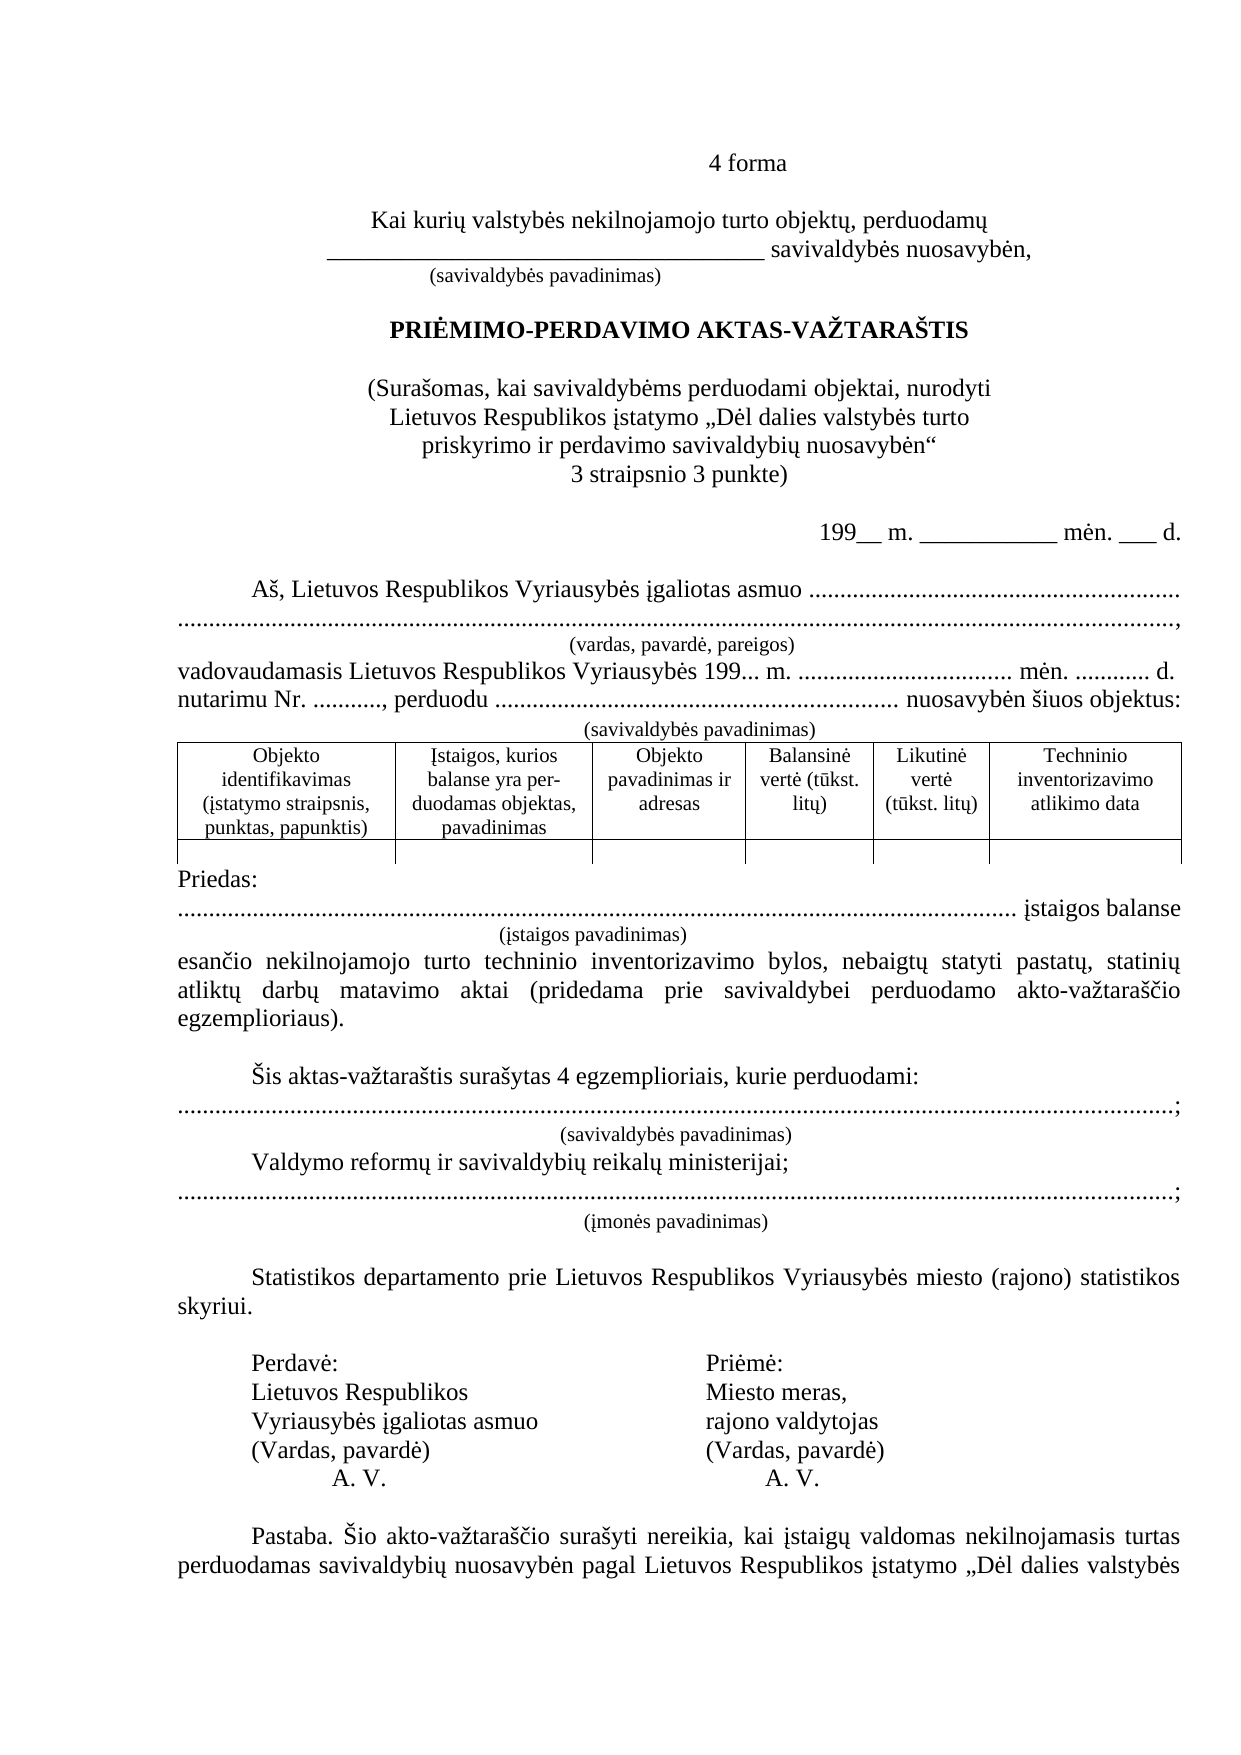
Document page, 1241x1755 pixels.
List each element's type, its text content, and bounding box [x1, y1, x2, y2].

text (Vardas, pavardė) (Vardas, pavardė) [177, 1435, 1181, 1463]
text vadovaudamasis Lietuvos Respublikos Vyriausybės 199... m. mėn. ............ d. [177, 656, 1181, 684]
table_cell [396, 840, 592, 864]
text Vyriausybės įgaliotas asmuo rajono valdytojas [177, 1406, 1181, 1435]
text priskyrimo ir perdavimo savivaldybių nuosavybėn“ [177, 430, 1181, 459]
table_header Techninio inventorizavimo atlikimo data [990, 743, 1181, 839]
text Priedas: [177, 864, 1181, 893]
table_header Likutinė vertė (tūkst. litų) [874, 743, 989, 839]
text 4 forma [177, 148, 1181, 176]
text Kai kurių valstybės nekilnojamojo turto objektų, perduodamų [177, 205, 1181, 234]
text nutarimu Nr. ..........., perduodu nuosavybėn šiuos objektus: [177, 684, 1181, 713]
text Valdymo reformų ir savivaldybių reikalų ministerijai; [177, 1147, 1181, 1176]
table_cell [593, 840, 745, 864]
text Lietuvos Respublikos Miesto meras, [177, 1377, 1181, 1406]
text A. V. A. V. [177, 1463, 1181, 1492]
text Pastaba. Šio akto-važtaraščio surašyti nereikia, kai įstaigų valdomas nekilnojamasis turtas perduodamas savivaldybių nuosavybėn pagal Lietuvos Respublikos įstatymo „Dėl dalies valstybės [177, 1521, 1181, 1578]
text (įstaigos pavadinimas) [177, 922, 1181, 946]
text ; [177, 1176, 1181, 1205]
text Perdavė: Priėmė: [177, 1348, 1181, 1377]
table_cell [874, 840, 989, 864]
text PRIĖMIMO-PERDAVIMO AKTAS-VAŽTARAŠTIS [177, 315, 1181, 344]
text (vardas, pavardė, pareigos) [177, 632, 1181, 656]
text (savivaldybės pavadinimas) [177, 263, 1181, 287]
text , [177, 603, 1181, 632]
text ___________________________________ savivaldybės nuosavybėn, [177, 234, 1181, 263]
text Šis aktas-važtaraštis surašytas 4 egzemplioriais, kurie perduodami: [177, 1061, 1181, 1090]
text Aš, Lietuvos Respublikos Vyriausybės įgaliotas asmuo [177, 574, 1181, 603]
text (įmonės pavadinimas) [177, 1205, 1181, 1233]
text 3 straipsnio 3 punkte) [177, 459, 1181, 488]
text (savivaldybės pavadinimas) [177, 1118, 1181, 1147]
table_cell [990, 840, 1181, 864]
text Lietuvos Respublikos įstatymo „Dėl dalies valstybės turto [177, 402, 1181, 430]
text (Surašomas, kai savivaldybėms perduodami objektai, nurodyti [177, 373, 1181, 402]
table_cell [178, 840, 395, 864]
table_header Balansinė vertė (tūkst. litų) [746, 743, 873, 839]
text (savivaldybės pavadinimas) [177, 713, 1181, 742]
table_header Objekto pavadinimas ir adresas [593, 743, 745, 839]
text Statistikos departamento prie Lietuvos Respublikos Vyriausybės miesto (rajono) statistikos skyriui. [177, 1262, 1181, 1320]
text 199__ m. ___________ mėn. ___ d. [177, 517, 1181, 545]
table_header Įstaigos, kurios balanse yra per- duodamas objektas, pavadinimas [396, 743, 592, 839]
text įstaigos balanse [177, 893, 1181, 922]
table_cell [746, 840, 873, 864]
table_header Objekto identifikavimas (įstatymo straipsnis, punktas, papunktis) [178, 743, 395, 839]
text ; [177, 1090, 1181, 1118]
text esančio nekilnojamojo turto techninio inventorizavimo bylos, nebaigtų statyti pastatų, statinių atliktų darbų matavimo aktai (pridedama prie savivaldybei perduodamo akto-važtaraščio egzemplioriaus). [177, 946, 1181, 1032]
